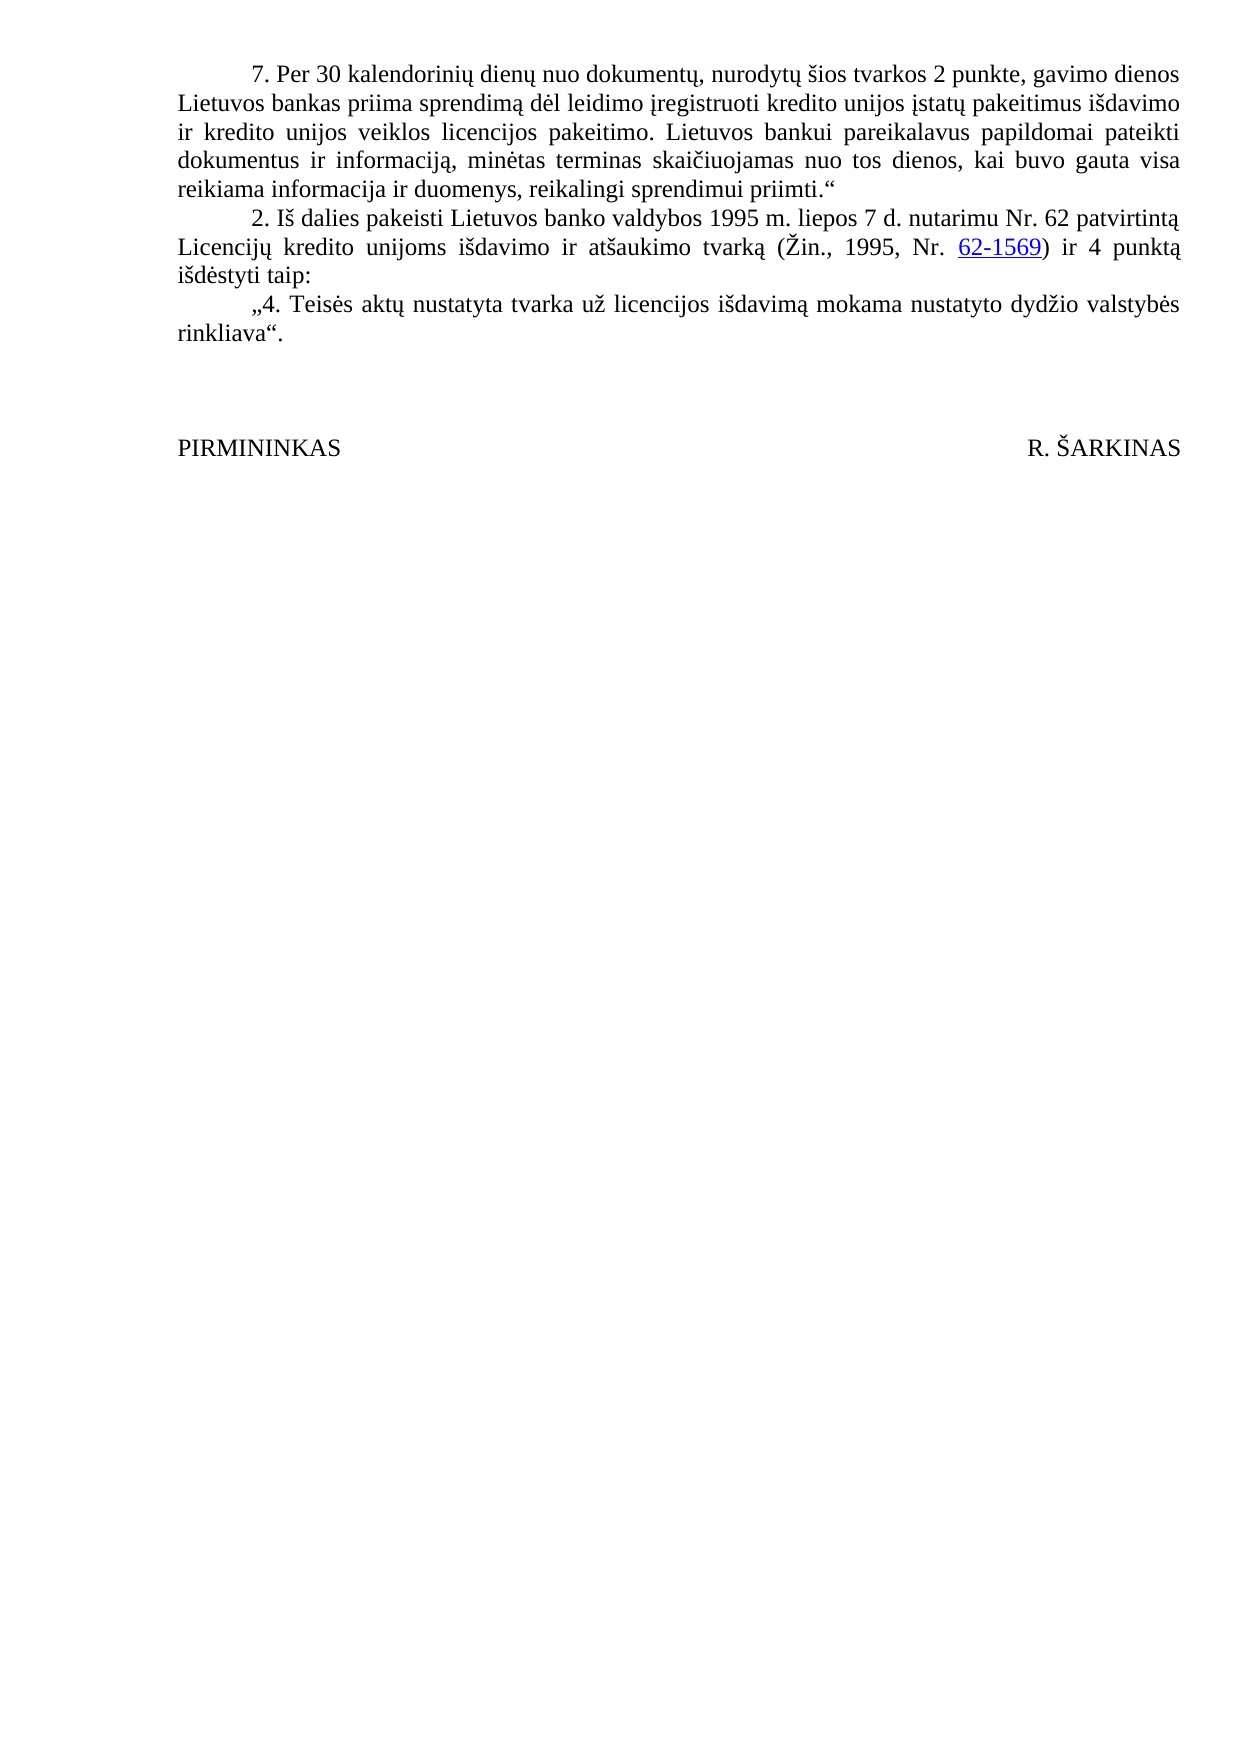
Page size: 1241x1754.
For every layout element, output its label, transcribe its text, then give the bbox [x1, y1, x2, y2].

text 7. Per 30 kalendorinių dienų nuo dokumentų, nurodytų šios tvarkos 2 punkte, gavimo dienos Lietuvos bankas priima sprendimą dėl leidimo įregistruoti kredito unijos įstatų pakeitimus išdavimo ir kredito unijos veiklos licencijos pakeitimo. Lietuvos bankui pareikalavus papildomai pateikti dokumentus ir informaciją, minėtas terminas skaičiuojamas nuo tos dienos, kai buvo gauta visa reikiama informacija ir duomenys, reikalingi sprendimui priimti.“ [177, 59, 1181, 203]
text „4. Teisės aktų nustatyta tvarka už licencijos išdavimą mokama nustatyto dydžio valstybės rinkliava“. [177, 289, 1181, 347]
text 2. Iš dalies pakeisti Lietuvos banko valdybos 1995 m. liepos 7 d. nutarimu Nr. 62 patvirtintą Licencijų kredito unijoms išdavimo ir atšaukimo tvarką (Žin., 1995, Nr. 62-1569) ir 4 punktą išdėstyti taip: [177, 203, 1181, 289]
text PIRMININKAS R. ŠARKINAS [177, 433, 1181, 462]
